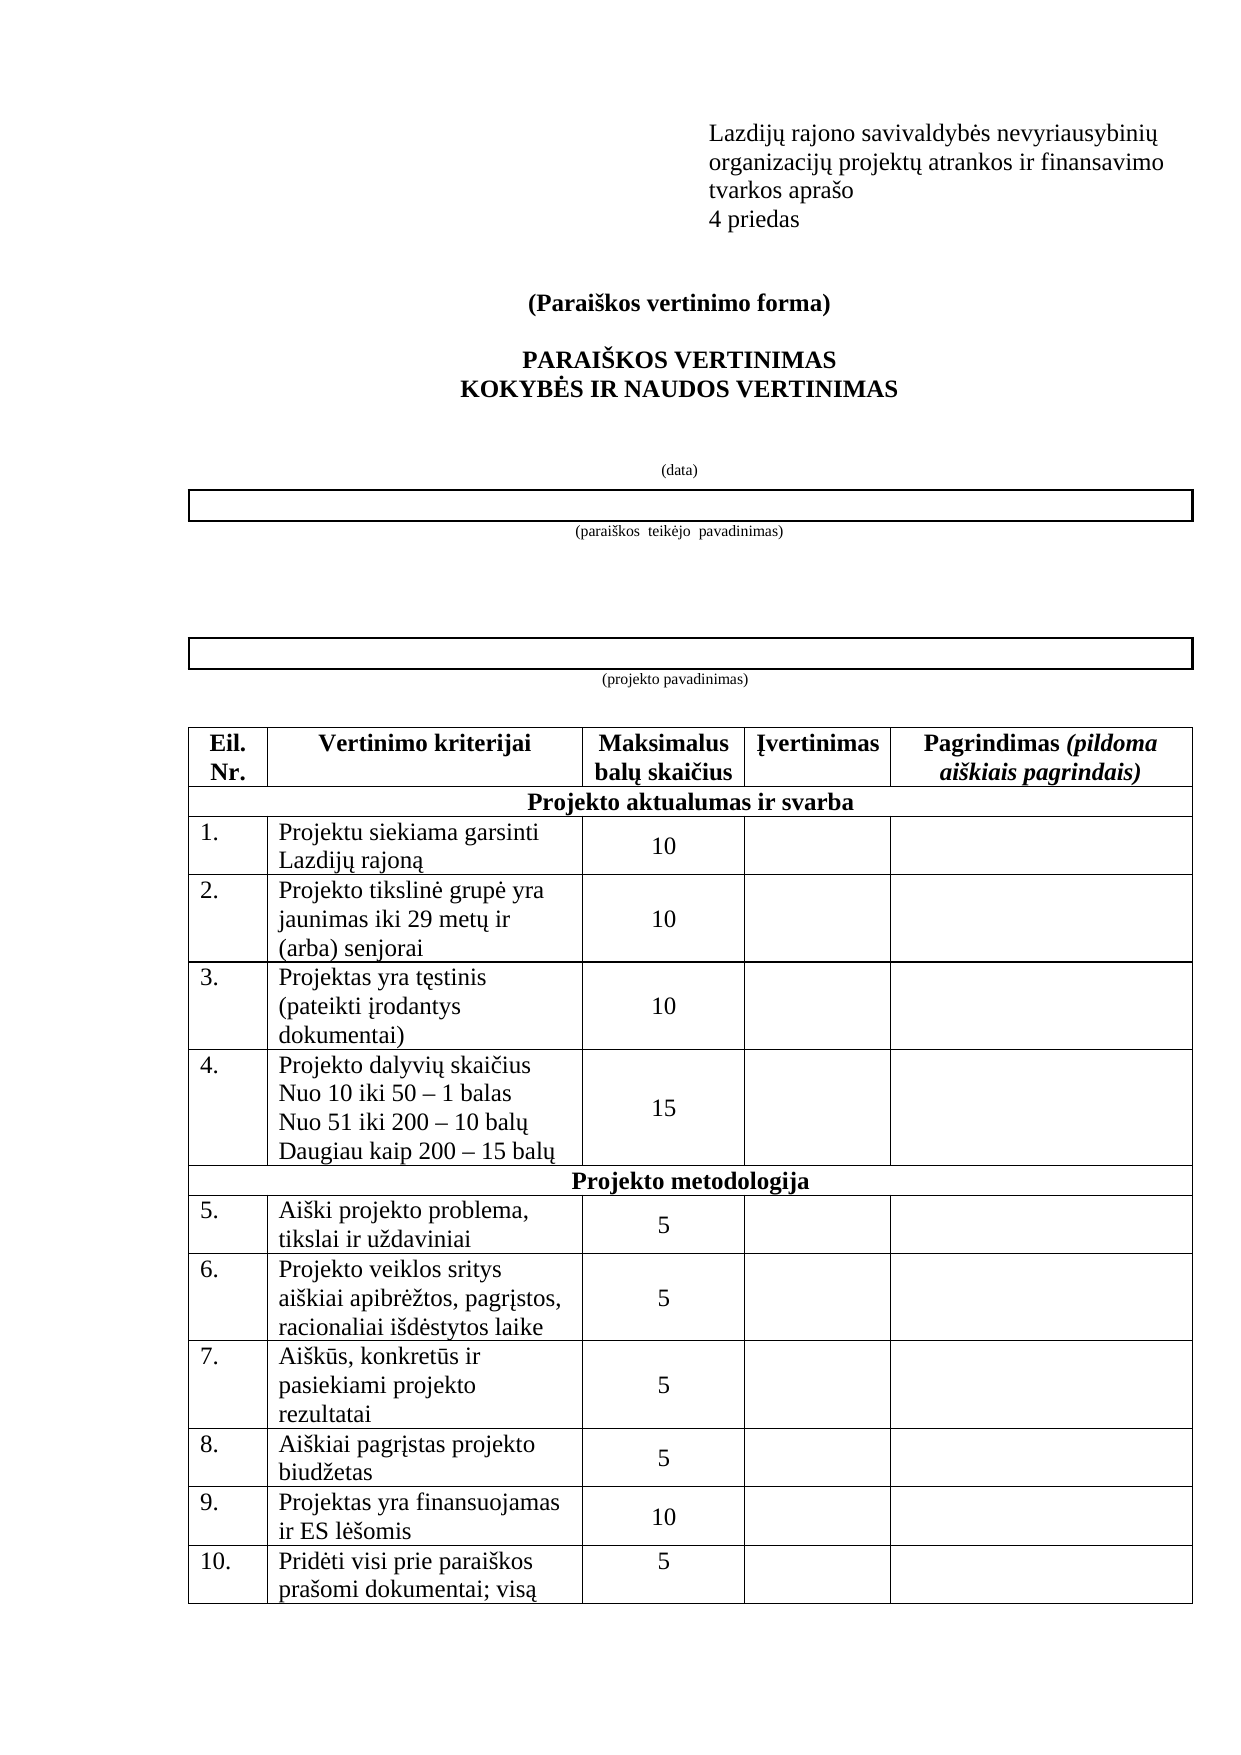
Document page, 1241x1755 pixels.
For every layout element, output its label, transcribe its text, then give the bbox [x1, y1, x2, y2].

table_header Vertinimo kriterijai [268, 728, 582, 786]
table_cell 5 [583, 1546, 744, 1603]
table_header Pagrindimas (pildoma aiškiais pagrindais) [891, 728, 1192, 786]
table_cell 5 [583, 1254, 744, 1340]
text (projekto pavadinimas) [169, 670, 1181, 698]
table_cell [745, 1546, 890, 1603]
table_cell 1. [189, 817, 267, 874]
table_cell 8. [189, 1429, 267, 1486]
text PARAIŠKOS VERTINIMAS [177, 345, 1181, 374]
table_cell 5 [583, 1341, 744, 1428]
table_cell [891, 1546, 1192, 1603]
table_cell 10 [583, 963, 744, 1049]
table_cell Pridėti visi prie paraiškos prašomi dokumentai; visą [268, 1546, 582, 1603]
table_cell [745, 817, 890, 874]
table_cell [891, 1254, 1192, 1340]
text (paraiškos teikėjo pavadinimas) [177, 522, 1181, 551]
table_cell 7. [189, 1341, 267, 1428]
table_cell 10. [189, 1546, 267, 1603]
table_cell Projekto dalyvių skaičius Nuo 10 iki 50 – 1 balas Nuo 51 iki 200 – 10 balų Daugiau kaip 200 – 15 balų [268, 1050, 582, 1165]
table_cell [891, 1487, 1192, 1545]
table_cell Projektu siekiama garsinti Lazdijų rajoną [268, 817, 582, 874]
table_cell Projekto aktualumas ir svarba [189, 787, 1192, 816]
text KOKYBĖS IR NAUDOS VERTINIMAS [177, 374, 1181, 403]
table_cell 10 [583, 875, 744, 961]
table_cell Projekto tikslinė grupė yra jaunimas iki 29 metų ir (arba) senjorai [268, 875, 582, 961]
text (Paraiškos vertinimo forma) [177, 288, 1181, 316]
table_cell [891, 1050, 1192, 1165]
table_cell Projekto veiklos sritys aiškiai apibrėžtos, pagrįstos, racionaliai išdėstytos laike [268, 1254, 582, 1340]
table_cell [745, 963, 890, 1049]
table_cell 10 [583, 817, 744, 874]
table_header [190, 639, 1191, 668]
table_cell 2. [189, 875, 267, 961]
text (data) [177, 460, 1181, 489]
text Lazdijų rajono savivaldybės nevyriausybinių [709, 118, 1181, 147]
table_cell [891, 963, 1192, 1049]
table_cell [745, 1429, 890, 1486]
table_header Eil. Nr. [189, 728, 267, 786]
table_cell [745, 1196, 890, 1253]
table_cell [745, 1341, 890, 1428]
table_cell 6. [189, 1254, 267, 1340]
table_cell [891, 875, 1192, 961]
table_cell Aiškūs, konkretūs ir pasiekiami projekto rezultatai [268, 1341, 582, 1428]
table_cell Projekto metodologija [189, 1166, 1192, 1194]
table_cell 4. [189, 1050, 267, 1165]
text tvarkos aprašo [709, 176, 1181, 204]
table_cell 5 [583, 1196, 744, 1253]
table_cell Aiškiai pagrįstas projekto biudžetas [268, 1429, 582, 1486]
table_cell [891, 1196, 1192, 1253]
table_cell [745, 1050, 890, 1165]
table_cell Projektas yra finansuojamas ir ES lėšomis [268, 1487, 582, 1545]
table_cell Aiški projekto problema, tikslai ir uždaviniai [268, 1196, 582, 1253]
text organizacijų projektų atrankos ir finansavimo [709, 147, 1181, 176]
table_cell [891, 1341, 1192, 1428]
table_cell [891, 1429, 1192, 1486]
table_cell 5 [583, 1429, 744, 1486]
table_cell 5. [189, 1196, 267, 1253]
table_header Įvertinimas [745, 728, 890, 786]
table_cell 10 [583, 1487, 744, 1545]
table_header [190, 491, 1191, 520]
table_cell Projektas yra tęstinis (pateikti įrodantys dokumentai) [268, 963, 582, 1049]
table_cell 15 [583, 1050, 744, 1165]
text 4 priedas [709, 204, 1181, 233]
table_header Maksimalus balų skaičius [583, 728, 744, 786]
table_cell [891, 817, 1192, 874]
table_cell [745, 1487, 890, 1545]
table_cell 9. [189, 1487, 267, 1545]
table_cell 3. [189, 963, 267, 1049]
table_cell [745, 875, 890, 961]
table_cell [745, 1254, 890, 1340]
